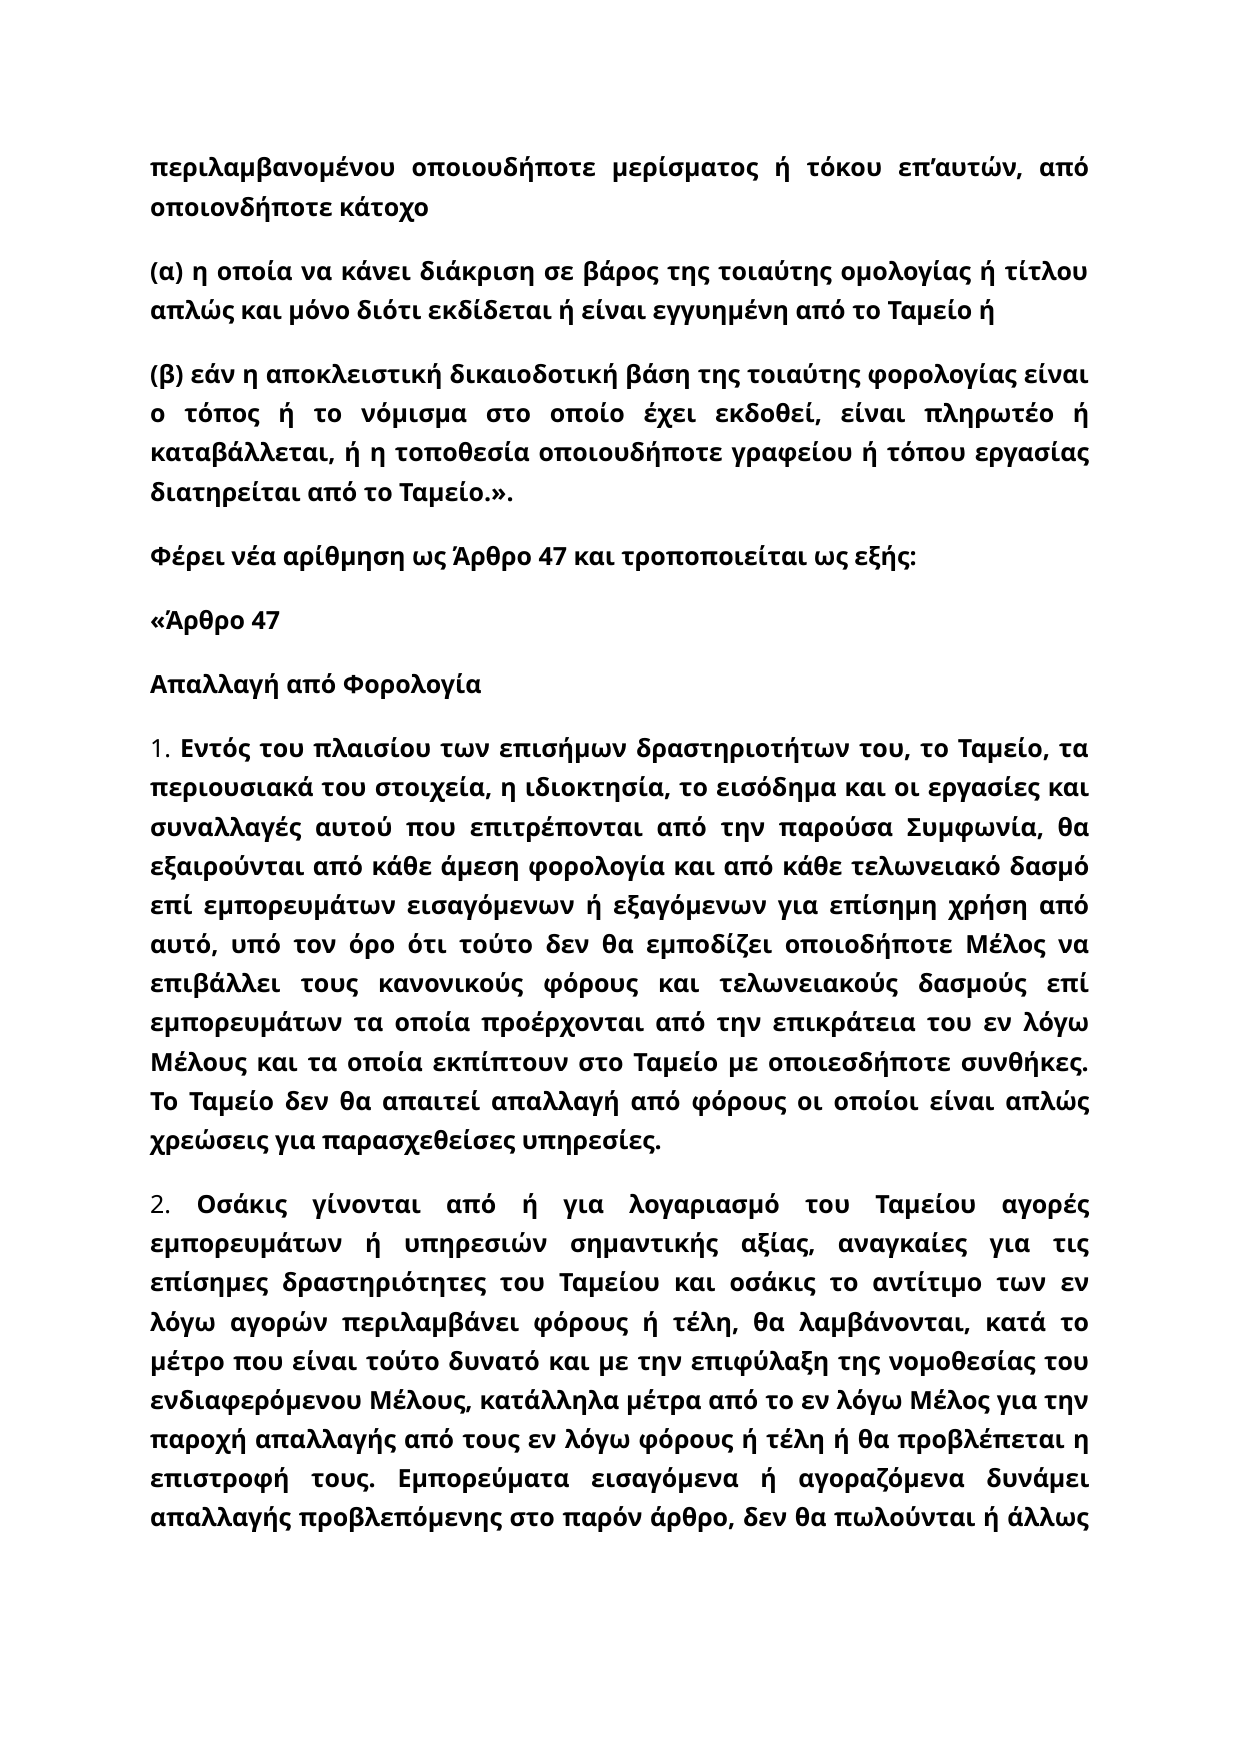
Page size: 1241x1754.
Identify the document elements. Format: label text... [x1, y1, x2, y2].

text 1. Εντός του πλαισίου των επισήμων δραστηριοτήτων του, το Ταμείο, τα περιουσιακά του στοιχεία, η ιδιοκτησία, το εισόδημα και οι εργασίες και συναλλαγές αυτού που επιτρέπονται από την παρούσα Συμφωνία, θα εξαιρούνται από κάθε άμεση φορολογία και από κάθε τελωνειακό δασμό επί εμπορευμάτων εισαγόμενων ή εξαγόμενων για επίσημη χρήση από αυτό, υπό τον όρο ότι τούτο δεν θα εμποδίζει οποιοδήποτε Μέλος να επιβάλλει τους κανονικούς φόρους και τελωνειακούς δασμούς επί εμπορευμάτων τα οποία προέρχονται από την επικράτεια του εν λόγω Μέλους και τα οποία εκπίπτουν στο Ταμείο με οποιεσδήποτε συνθήκες. Το Ταμείο δεν θα απαιτεί απαλλαγή από φόρους οι οποίοι είναι απλώς χρεώσεις για παρασχεθείσες υπηρεσίες. [150, 731, 1090, 1157]
text (β) εάν η αποκλειστική δικαιοδοτική βάση της τοιαύτης φορολογίας είναι ο τόπος ή το νόμισμα στο οποίο έχει εκδοθεί, είναι πληρωτέο ή καταβάλλεται, ή η τοποθεσία οποιουδήποτε γραφείου ή τόπου εργασίας διατηρείται από το Ταμείο.». [150, 357, 1090, 508]
text Απαλλαγή από Φορολογία [150, 667, 1090, 701]
text Φέρει νέα αρίθμηση ως Άρθρο 47 και τροποποιείται ως εξής: [150, 538, 1090, 572]
text (α) η οποία να κάνει διάκριση σε βάρος της τοιαύτης ομολογίας ή τίτλου απλώς και μόνο διότι εκδίδεται ή είναι εγγυημένη από το Ταμείο ή [150, 253, 1090, 327]
text «Άρθρο 47 [150, 602, 1090, 637]
text περιλαμβανομένου οποιουδήποτε μερίσματος ή τόκου επ’αυτών, από οποιονδήποτε κάτοχο [150, 150, 1090, 223]
text 2. Οσάκις γίνονται από ή για λογαριασμό του Ταμείου αγορές εμπορευμάτων ή υπηρεσιών σημαντικής αξίας, αναγκαίες για τις επίσημες δραστηριότητες του Ταμείου και οσάκις το αντίτιμο των εν λόγω αγορών περιλαμβάνει φόρους ή τέλη, θα λαμβάνονται, κατά το μέτρο που είναι τούτο δυνατό και με την επιφύλαξη της νομοθεσίας του ενδιαφερόμενου Μέλους, κατάλληλα μέτρα από το εν λόγω Μέλος για την παροχή απαλλαγής από τους εν λόγω φόρους ή τέλη ή θα προβλέπεται η επιστροφή τους. Εμπορεύματα εισαγόμενα ή αγοραζόμενα δυνάμει απαλλαγής προβλεπόμενης στο παρόν άρθρο, δεν θα πωλούνται ή άλλως [150, 1187, 1090, 1534]
